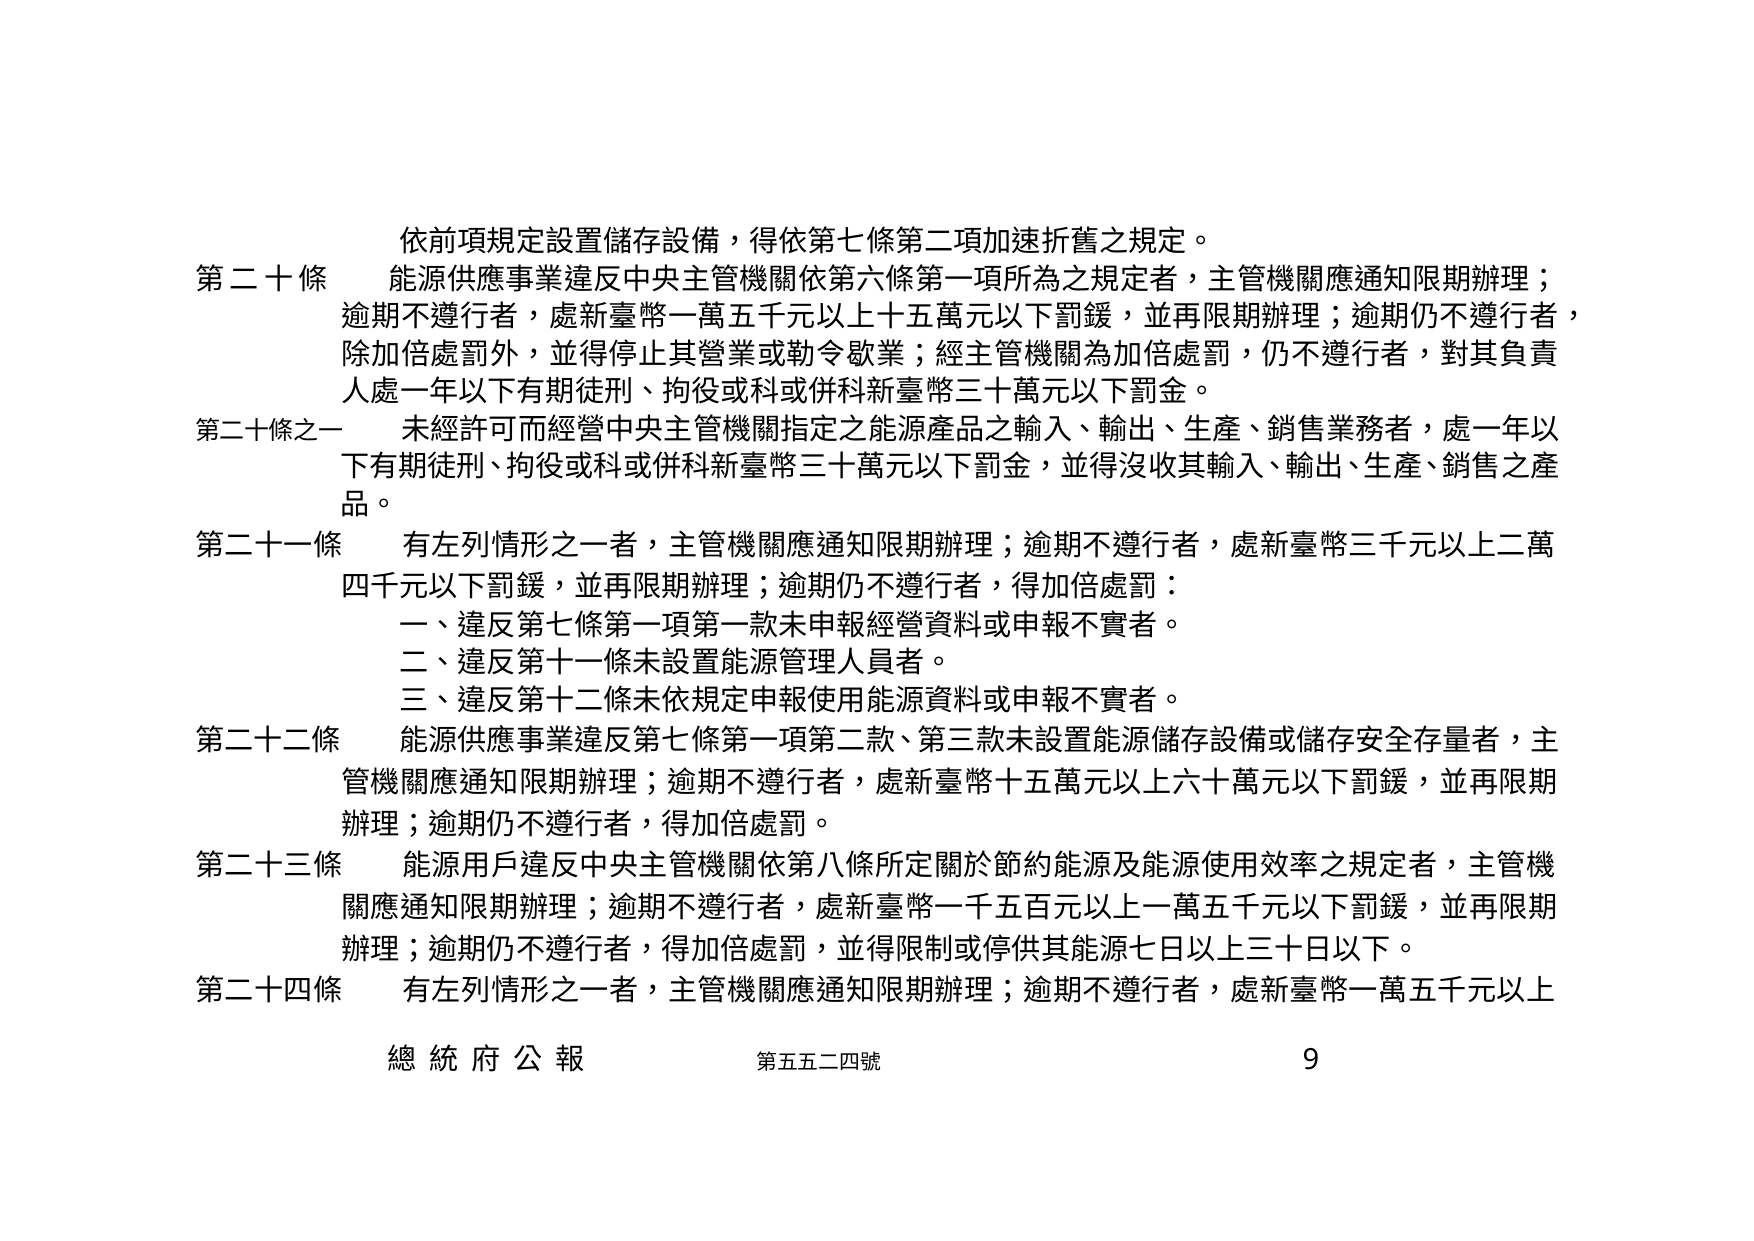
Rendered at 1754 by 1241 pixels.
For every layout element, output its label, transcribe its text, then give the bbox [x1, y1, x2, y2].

text 依前項規定設置儲存設備，得依第七條第二項加速折舊之規定。 [341, 222, 1559, 259]
text 第二十條之一 未經許可而經營中央主管機關指定之能源產品之輸入、輸出、生產、銷售業務者，處一年以下有期徒刑、拘役或科或併科新臺幣三十萬元以下罰金，並得沒收其輸入、輸出、生產、銷售之產品。 [195, 409, 1559, 522]
text 第二十四條 有左列情形之一者，主管機關應通知限期辦理；逾期不遵行者，處新臺幣一萬五千元以上 [195, 967, 1559, 1009]
text 第二十一條 有左列情形之一者，主管機關應通知限期辦理；逾期不遵行者，處新臺幣三千元以上二萬四千元以下罰鍰，並再限期辦理；逾期仍不遵行者，得加倍處罰： [195, 522, 1559, 605]
text 第二十二條 能源供應事業違反第七條第一項第二款、第三款未設置能源儲存設備或儲存安全存量者，主管機關應通知限期辦理；逾期不遵行者，處新臺幣十五萬元以上六十萬元以下罰鍰，並再限期辦理；逾期仍不遵行者，得加倍處罰。 [195, 717, 1559, 842]
text 第二十條 能源供應事業違反中央主管機關依第六條第一項所為之規定者，主管機關應通知限期辦理；逾期不遵行者，處新臺幣一萬五千元以上十五萬元以下罰鍰，並再限期辦理；逾期仍不遵行者，除加倍處罰外，並得停止其營業或勒令歇業；經主管機關為加倍處罰，仍不遵行者，對其負責人處一年以下有期徒刑、拘役或科或併科新臺幣三十萬元以下罰金。 [195, 259, 1559, 409]
text 一、違反第七條第一項第一款未申報經營資料或申報不實者。 [399, 605, 1559, 642]
text 第二十三條 能源用戶違反中央主管機關依第八條所定關於節約能源及能源使用效率之規定者，主管機關應通知限期辦理；逾期不遵行者，處新臺幣一千五百元以上一萬五千元以下罰鍰，並再限期辦理；逾期仍不遵行者，得加倍處罰，並得限制或停供其能源七日以上三十日以下。 [195, 842, 1559, 967]
text 三、違反第十二條未依規定申報使用能源資料或申報不實者。 [399, 680, 1559, 717]
text 二、違反第十一條未設置能源管理人員者。 [399, 642, 1559, 680]
